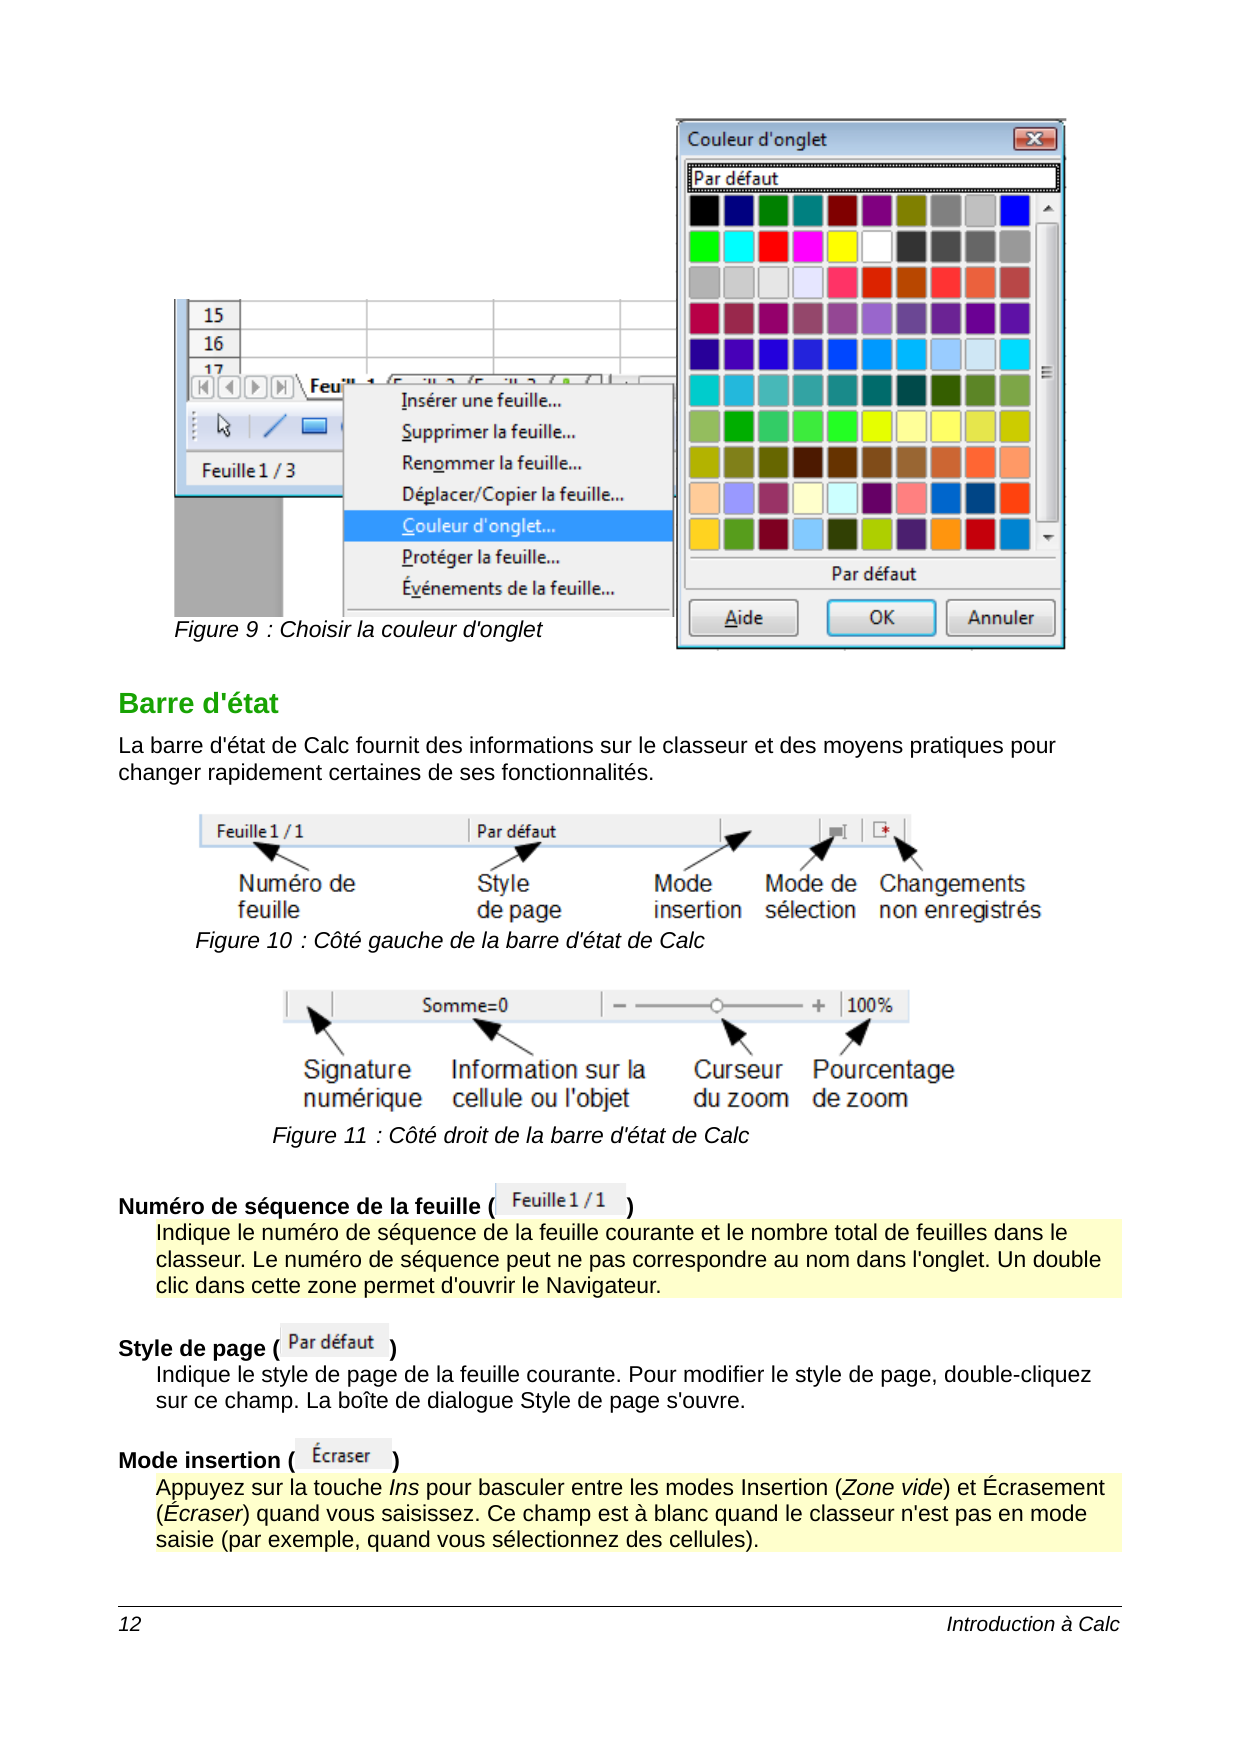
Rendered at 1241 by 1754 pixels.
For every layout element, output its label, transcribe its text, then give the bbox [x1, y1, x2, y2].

text Numéro de séquence de la feuille () [118, 1183, 495, 1219]
text Mode insertion () [291, 1452, 395, 1473]
picture [280, 1323, 390, 1357]
text Numéro de séquence de la feuille () [627, 1183, 1122, 1219]
text Style de page () [118, 1323, 280, 1361]
picture [174, 118, 1067, 651]
text Indique le numéro de séquence de la feuille courante et le nombre total de feuilles dans le classeur. Le numéro de séquence peut ne pas correspondre au nom dans l'onglet. Un double clic dans cette zone permet d'ouvrir le Navigateur. [156, 1219, 1122, 1298]
picture [495, 1183, 627, 1215]
picture [195, 810, 1045, 927]
picture [295, 1438, 392, 1469]
text Figure 9 : Choisir la couleur d'onglet [174, 617, 675, 643]
picture [277, 987, 963, 1123]
text Appuyez sur la touche Ins pour basculer entre les modes Insertion (Zone vide) et Écrasement (Écraser) quand vous saisissez. Ce champ est à blanc quand le classeur n'est pas en mode saisie (par exemple, quand vous sélectionnez des cellules). [156, 1473, 1122, 1552]
text La barre d'état de Calc fournit des informations sur le classeur et des moyens pratiques pour changer rapidement certaines de ses fonctionnalités. [118, 732, 1122, 785]
text Mode insertion () [118, 1439, 295, 1473]
text Figure 10 : Côté gauche de la barre d'état de Calc [195, 927, 1045, 953]
text Style de page () [276, 1340, 392, 1361]
text Indique le style de page de la feuille courante. Pour modifier le style de page, double-cliquez sur ce champ. La boîte de dialogue Style de page s'ouvre. [156, 1361, 1122, 1414]
text Numéro de séquence de la feuille () [491, 1198, 629, 1219]
text Mode insertion () [392, 1439, 1122, 1473]
subtitle Barre d'état [118, 686, 1122, 720]
text Style de page () [390, 1323, 1122, 1361]
text Figure 11 : Côté droit de la barre d'état de Calc [272, 988, 968, 1149]
